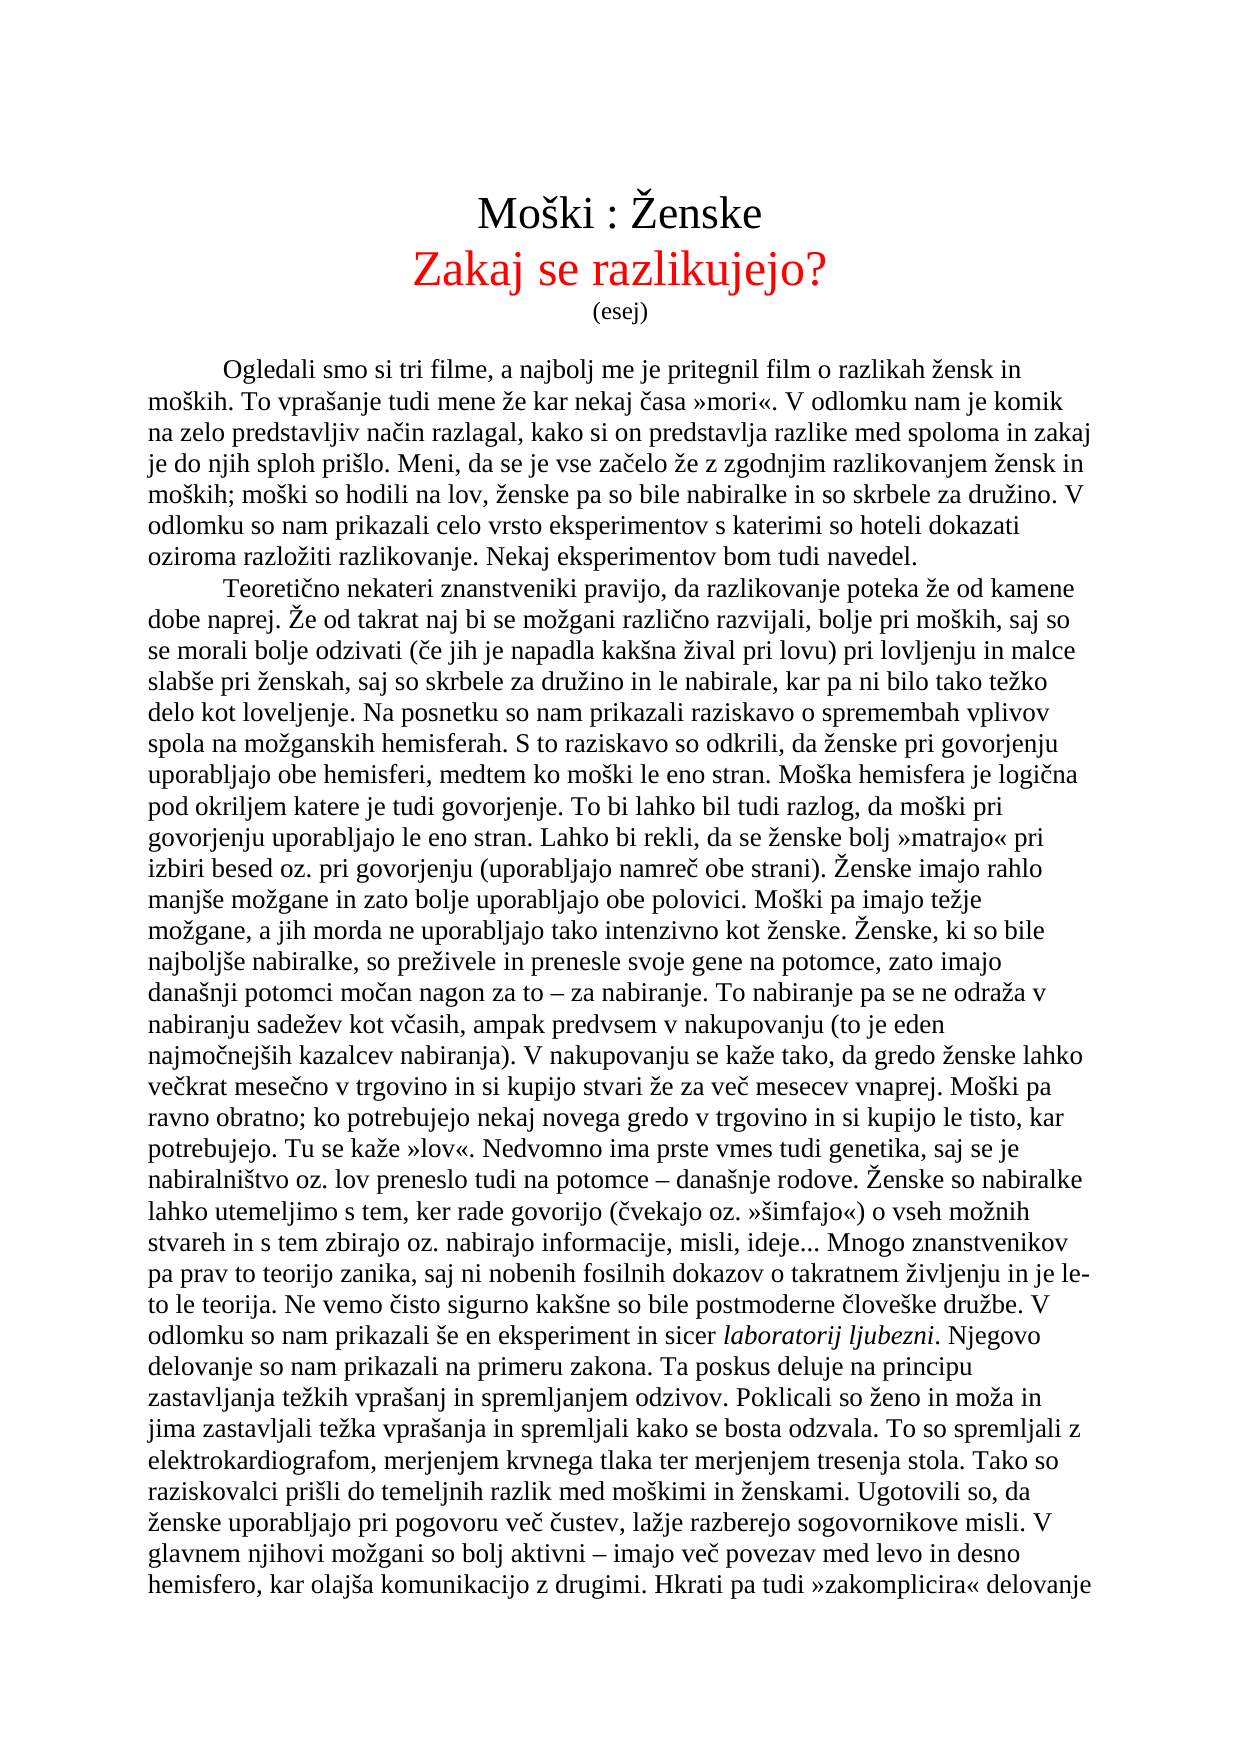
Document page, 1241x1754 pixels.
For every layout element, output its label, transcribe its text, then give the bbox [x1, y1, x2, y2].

text Zakaj se razlikujejo? [148, 239, 1093, 296]
text Teoretično nekateri znanstveniki pravijo, da razlikovanje poteka že od kamene dobe naprej. Že od takrat naj bi se možgani različno razvijali, bolje pri moških, saj so se morali bolje odzivati (če jih je napadla kakšna žival pri lovu) pri lovljenju in malce slabše pri ženskah, saj so skrbele za družino in le nabirale, kar pa ni bilo tako težko delo kot loveljenje. Na posnetku so nam prikazali raziskavo o spremembah vplivov spola na možganskih hemisferah. S to raziskavo so odkrili, da ženske pri govorjenju uporabljajo obe hemisferi, medtem ko moški le eno stran. Moška hemisfera je logična pod okriljem katere je tudi govorjenje. To bi lahko bil tudi razlog, da moški pri govorjenju uporabljajo le eno stran. Lahko bi rekli, da se ženske bolj »matrajo« pri izbiri besed oz. pri govorjenju (uporabljajo namreč obe strani). Ženske imajo rahlo manjše možgane in zato bolje uporabljajo obe polovici. Moški pa imajo težje možgane, a jih morda ne uporabljajo tako intenzivno kot ženske. Ženske, ki so bile najboljše nabiralke, so preživele in prenesle svoje gene na potomce, zato imajo današnji potomci močan nagon za to – za nabiranje. To nabiranje pa se ne odraža v nabiranju sadežev kot včasih, ampak predvsem v nakupovanju (to je eden najmočnejših kazalcev nabiranja). V nakupovanju se kaže tako, da gredo ženske lahko večkrat mesečno v trgovino in si kupijo stvari že za več mesecev vnaprej. Moški pa ravno obratno; ko potrebujejo nekaj novega gredo v trgovino in si kupijo le tisto, kar potrebujejo. Tu se kaže »lov«. Nedvomno ima prste vmes tudi genetika, saj se je nabiralništvo oz. lov preneslo tudi na potomce – današnje rodove. Ženske so nabiralke lahko utemeljimo s tem, ker rade govorijo (čvekajo oz. »šimfajo«) o vseh možnih stvareh in s tem zbirajo oz. nabirajo informacije, misli, ideje... Mnogo znanstvenikov pa prav to teorijo zanika, saj ni nobenih fosilnih dokazov o takratnem življenju in je le-to le teorija. Ne vemo čisto sigurno kakšne so bile postmoderne človeške družbe. V odlomku so nam prikazali še en eksperiment in sicer laboratorij ljubezni. Njegovo delovanje so nam prikazali na primeru zakona. Ta poskus deluje na principu zastavljanja težkih vprašanj in spremljanjem odzivov. Poklicali so ženo in moža in jima zastavljali težka vprašanja in spremljali kako se bosta odzvala. To so spremljali z elektrokardiografom, merjenjem krvnega tlaka ter merjenjem tresenja stola. Tako so raziskovalci prišli do temeljnih razlik med moškimi in ženskami. Ugotovili so, da ženske uporabljajo pri pogovoru več čustev, lažje razberejo sogovornikove misli. V glavnem njihovi možgani so bolj aktivni – imajo več povezav med levo in desno hemisfero, kar olajša komunikacijo z drugimi. Hkrati pa tudi »zakomplicira« delovanje [148, 572, 1093, 1599]
text (esej) [148, 296, 1093, 325]
text Moški : Ženske [148, 186, 1093, 239]
text Ogledali smo si tri filme, a najbolj me je pritegnil film o razlikah žensk in moških. To vprašanje tudi mene že kar nekaj časa »mori«. V odlomku nam je komik na zelo predstavljiv način razlagal, kako si on predstavlja razlike med spoloma in zakaj je do njih sploh prišlo. Meni, da se je vse začelo že z zgodnjim razlikovanjem žensk in moških; moški so hodili na lov, ženske pa so bile nabiralke in so skrbele za družino. V odlomku so nam prikazali celo vrsto eksperimentov s katerimi so hoteli dokazati oziroma razložiti razlikovanje. Nekaj eksperimentov bom tudi navedel. [148, 354, 1093, 572]
